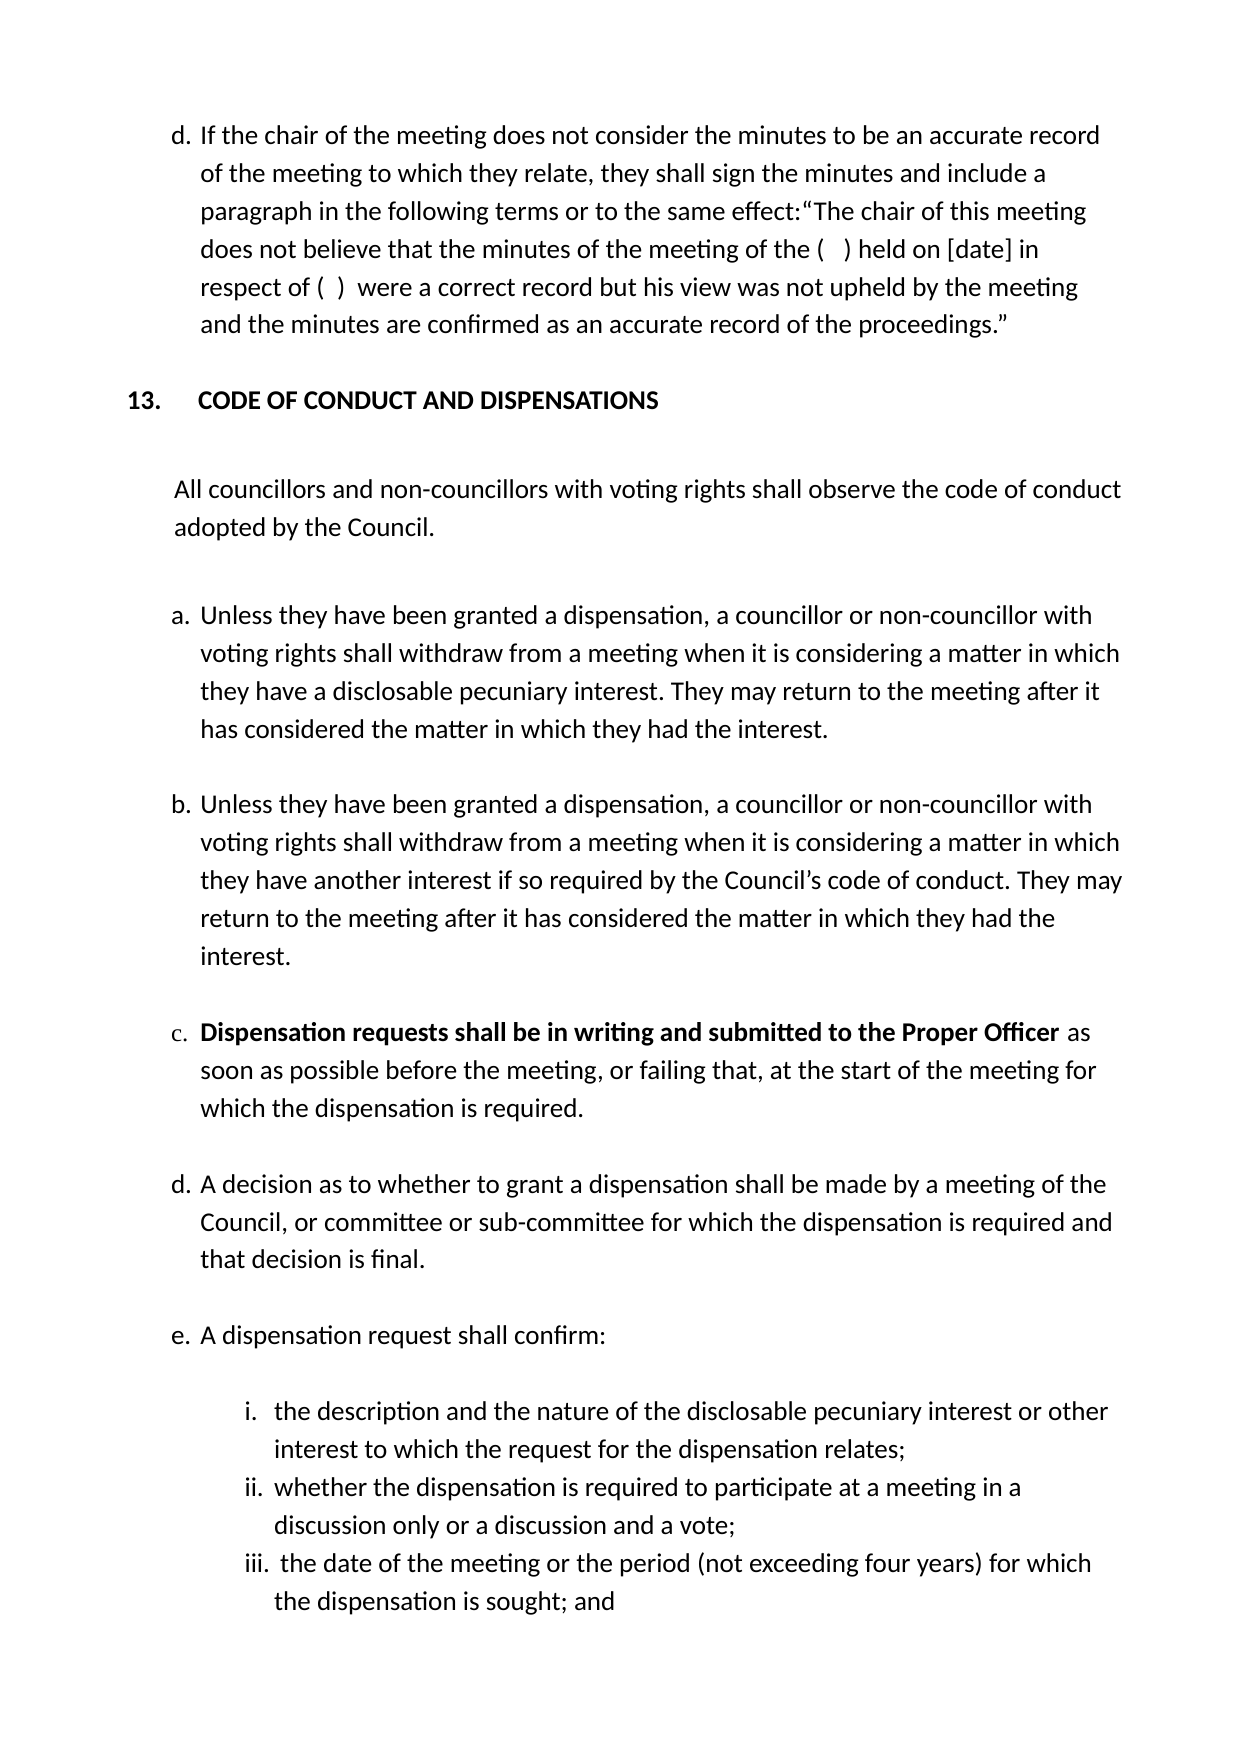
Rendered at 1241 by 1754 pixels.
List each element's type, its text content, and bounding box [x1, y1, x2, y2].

list whether the dispensation is required to participate at a meeting in a discussion only or a discussion and a vote; [244, 1470, 1123, 1541]
list A decision as to whether to grant a dispensation shall be made by a meeting of the Council, or committee or sub-committee for which the dispensation is required and that decision is final. [171, 1167, 1123, 1276]
list A dispensation request shall confirm: [171, 1318, 1123, 1352]
list Unless they have been granted a dispensation, a councillor or non-councillor with voting rights shall withdraw from a meeting when it is considering a matter in which they have another interest if so required by the Council’s code of conduct. They may return to the meeting after it has considered the matter in which they had the interest. [171, 788, 1123, 972]
list the date of the meeting or the period (not exceeding four years) for which the dispensation is sought; and [244, 1546, 1123, 1617]
list If the chair of the meeting does not consider the minutes to be an accurate record of the meeting to which they relate, they shall sign the minutes and include a paragraph in the following terms or to the same effect:“The chair of this meeting does not believe that the minutes of the meeting of the ( ) held on [date] in respect of ( ) were a correct record but his view was not upheld by the meeting and the minutes are confirmed as an accurate record of the proceedings.” [171, 118, 1123, 341]
list Unless they have been granted a dispensation, a councillor or non-councillor with voting rights shall withdraw from a meeting when it is considering a matter in which they have a disclosable pecuniary interest. They may return to the meeting after it has considered the matter in which they had the interest. [171, 598, 1123, 745]
text All councillors and non-councillors with voting rights shall observe the code of conduct adopted by the Council. [174, 472, 1123, 543]
list Dispensation requests shall be in writing and submitted to the Proper Officer as soon as possible before the meeting, or failing that, at the start of the meeting for which the dispensation is required. [171, 1015, 1123, 1124]
list the description and the nature of the disclosable pecuniary interest or other interest to which the request for the dispensation relates; [244, 1394, 1123, 1465]
text 13. CODE OF CONDUCT AND DISPENSATIONS [127, 383, 1123, 417]
